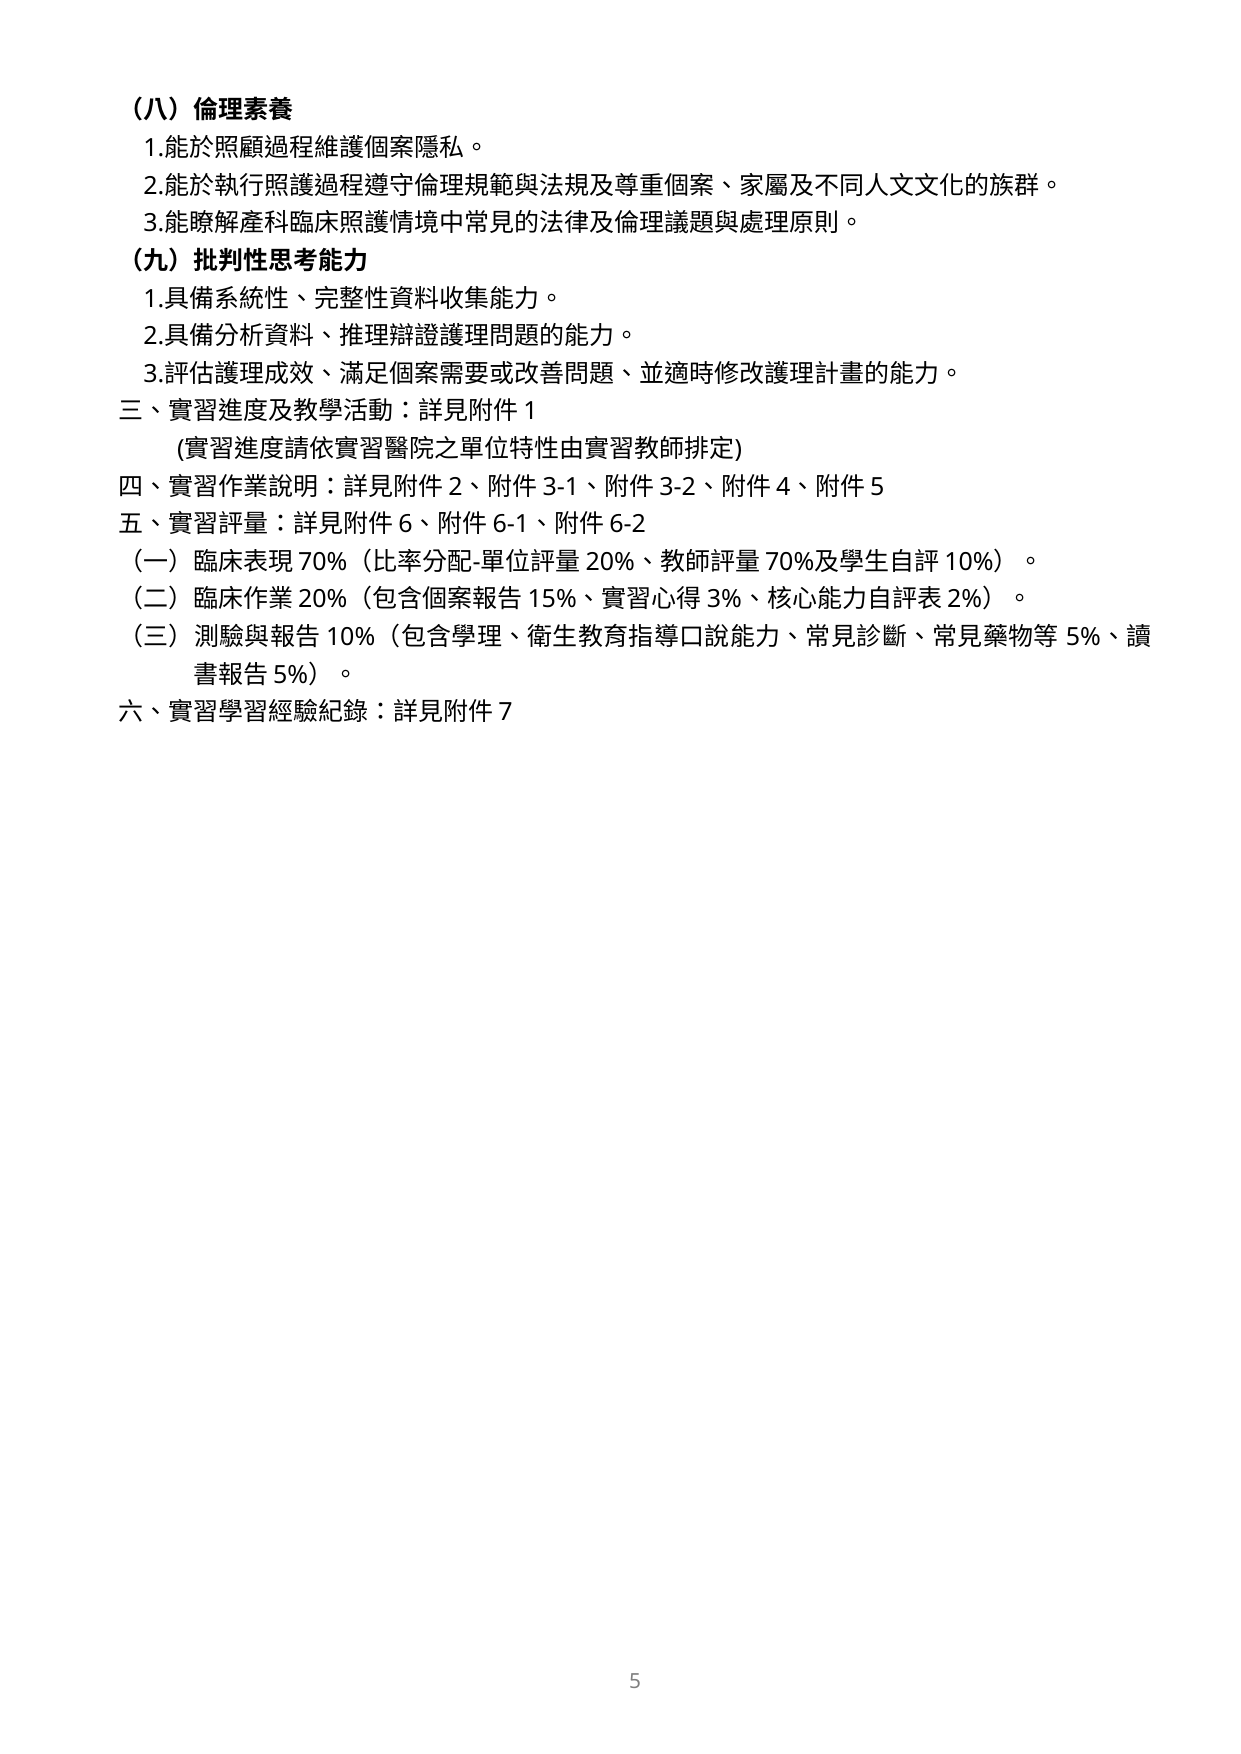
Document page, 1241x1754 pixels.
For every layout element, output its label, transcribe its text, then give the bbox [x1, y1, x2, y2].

subtitle (實習進度請依實習醫院之單位特性由實習教師排定) [177, 427, 1152, 465]
subtitle （九）批判性思考能力 [118, 239, 1152, 277]
subtitle （一）臨床表現70%（比率分配-單位評量20%、教師評量70%及學生自評10%）。 [118, 540, 1152, 577]
subtitle 四、實習作業說明：詳見附件2、附件3-1、附件3-2、附件4、附件5 [118, 465, 1152, 502]
subtitle 3.能瞭解產科臨床照護情境中常見的法律及倫理議題與處理原則。 [143, 201, 1152, 239]
subtitle 六、實習學習經驗紀錄：詳見附件7 [118, 690, 1152, 728]
subtitle 五、實習評量：詳見附件6、附件6-1、附件6-2 [118, 502, 1152, 540]
subtitle （八）倫理素養 [118, 89, 1152, 126]
subtitle 2.具備分析資料、推理辯證護理問題的能力。 [143, 314, 1152, 352]
subtitle 1.具備系統性、完整性資料收集能力。 [143, 277, 1152, 314]
subtitle （三）測驗與報告10%（包含學理、衛生教育指導口說能力、常見診斷、常見藥物等5%、讀書報告5%）。 [118, 615, 1152, 690]
subtitle 3.評估護理成效、滿足個案需要或改善問題、並適時修改護理計畫的能力。 [143, 352, 1152, 389]
subtitle 三、實習進度及教學活動：詳見附件1 [118, 389, 1152, 427]
subtitle 2.能於執行照護過程遵守倫理規範與法規及尊重個案、家屬及不同人文文化的族群。 [143, 164, 1152, 201]
subtitle （二）臨床作業20%（包含個案報告15%、實習心得3%、核心能力自評表2%）。 [118, 577, 1152, 615]
subtitle 1.能於照顧過程維護個案隱私。 [143, 126, 1152, 164]
